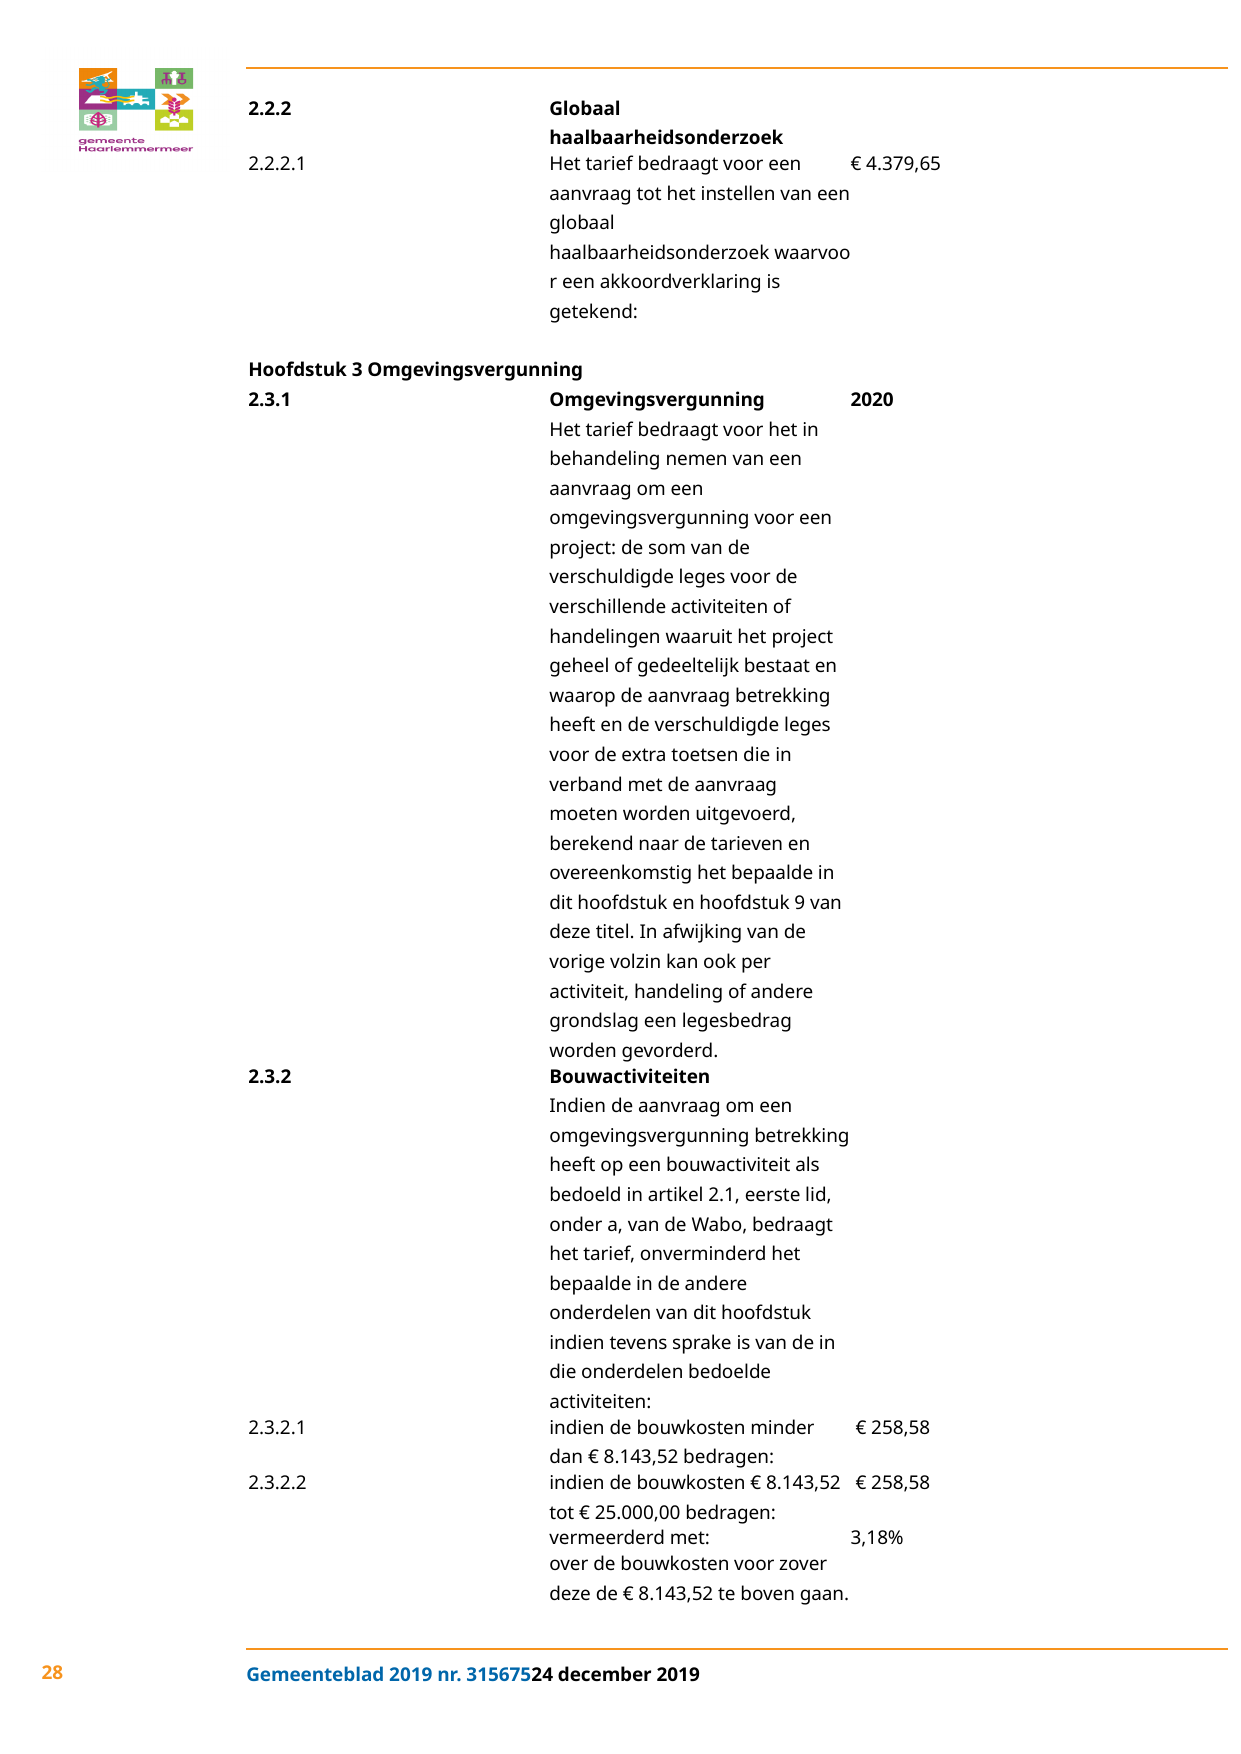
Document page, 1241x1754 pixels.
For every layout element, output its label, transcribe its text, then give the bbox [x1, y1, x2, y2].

table_cell Het tarief bedraagt voor een aanvraag tot het instellen van een globaal haalbaarheidsonderzoek waarvoor een akkoordverklaring is getekend: [549, 150, 850, 324]
table_cell € 258,58 [850, 1469, 1152, 1524]
table_cell € 4.379,65 [850, 150, 1152, 324]
text Hoofdstuk 3 Omgevingsvergunning [248, 357, 1152, 382]
table_cell [248, 1550, 549, 1606]
table_cell 2.3.2 [248, 1063, 549, 1414]
table_cell 2.3.2.1 [248, 1414, 549, 1469]
table_cell over de bouwkosten voor zover deze de € 8.143,52 te boven gaan. [549, 1550, 850, 1606]
table_cell 2.2.2 [248, 95, 549, 150]
table_header Omgevingsvergunning Het tarief bedraagt voor het in behandeling nemen van een aanvraag om een omgevingsvergunning voor een project: de som van de verschuldigde leges voor de verschillende activiteiten of handelingen waaruit het project geheel of gedeeltelijk bestaat en waarop de aanvraag betrekking heeft en de verschuldigde leges voor de extra toetsen die in verband met de aanvraag moeten worden uitgevoerd, berekend naar de tarieven en overeenkomstig het bepaalde in dit hoofdstuk en hoofdstuk 9 van deze titel. In afwijking van de vorige volzin kan ook per activiteit, handeling of andere grondslag een legesbedrag worden gevorderd. [549, 386, 850, 1063]
table_cell 3,18% [850, 1525, 1152, 1550]
picture [41, 47, 231, 172]
table_header 2020 [850, 386, 1152, 412]
table_cell [850, 1063, 1152, 1414]
table_header 2.3.1 [248, 386, 549, 1063]
table_cell Globaal haalbaarheidsonderzoek [549, 95, 850, 150]
table_cell Bouwactiviteiten Indien de aanvraag om een omgevingsvergunning betrekking heeft op een bouwactiviteit als bedoeld in artikel 2.1, eerste lid, onder a, van de Wabo, bedraagt het tarief, onverminderd het bepaalde in de andere onderdelen van dit hoofdstuk indien tevens sprake is van de in die onderdelen bedoelde activiteiten: [549, 1063, 850, 1414]
table_cell indien de bouwkosten minder dan € 8.143,52 bedragen: [549, 1414, 850, 1469]
table_cell [850, 95, 1152, 150]
table_cell [248, 1525, 549, 1550]
table_cell € 258,58 [850, 1414, 1152, 1469]
table_cell [850, 412, 1152, 1063]
table_cell indien de bouwkosten € 8.143,52 tot € 25.000,00 bedragen: [549, 1469, 850, 1524]
table_cell 2.2.2.1 [248, 150, 549, 324]
table_cell 2.3.2.2 [248, 1469, 549, 1524]
table_cell [850, 1550, 1152, 1606]
table_cell vermeerderd met: [549, 1525, 850, 1550]
